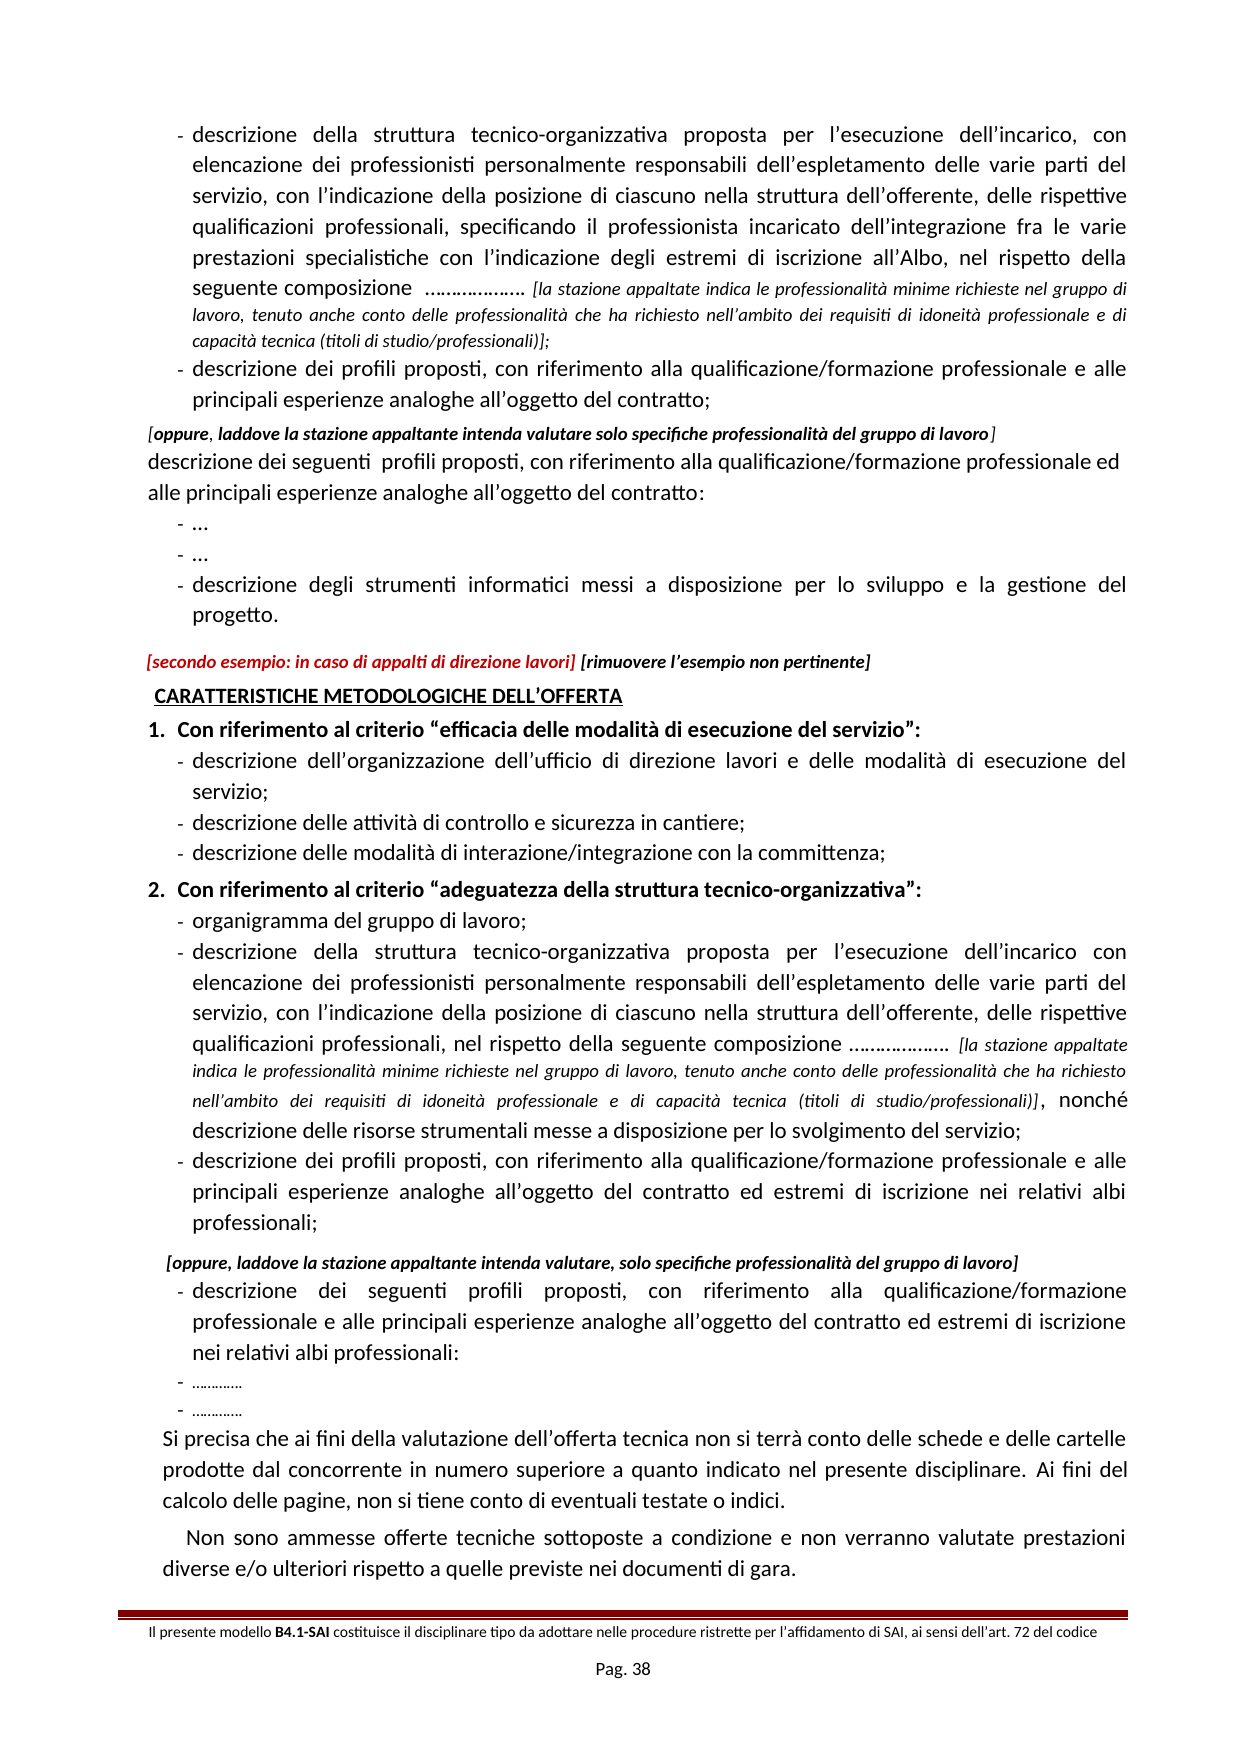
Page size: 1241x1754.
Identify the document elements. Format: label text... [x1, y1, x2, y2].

list Con riferimento al criterio “efficacia delle modalità di esecuzione del servizio”: [148, 716, 1128, 743]
list descrizione della struttura tecnico-organizzativa proposta per l’esecuzione dell’incarico con elencazione dei professionisti personalmente responsabili dell’espletamento delle varie parti del servizio, con l’indicazione della posizione di ciascuno nella struttura dell’offerente, delle rispettive qualificazioni professionali, nel rispetto della seguente composizione ………………. [la stazione appaltate indica le professionalità minime richieste nel gruppo di lavoro, tenuto anche conto delle professionalità che ha richiesto nell’ambito dei requisiti di idoneità professionale e di capacità tecnica (titoli di studio/professionali)], nonché descrizione delle risorse strumentali messe a disposizione per lo svolgimento del servizio; [177, 937, 1128, 1144]
list … [177, 508, 1128, 536]
text [oppure, laddove la stazione appaltante intenda valutare, solo specifiche professionalità del gruppo di lavoro] [162, 1251, 1128, 1274]
list organigramma del gruppo di lavoro; [177, 906, 1128, 934]
text Non sono ammesse offerte tecniche sottoposte a condizione e non verranno valutate prestazioni diverse e/o ulteriori rispetto a quelle previste nei documenti di gara. [118, 1523, 1128, 1582]
list descrizione dei profili proposti, con riferimento alla qualificazione/formazione professionale e alle principali esperienze analoghe all’oggetto del contratto ed estremi di iscrizione nei relativi albi professionali; [177, 1146, 1128, 1236]
text Si precisa che ai fini della valutazione dell’offerta tecnica non si terrà conto delle schede e delle cartelle prodotte dal concorrente in numero superiore a quanto indicato nel presente disciplinare. Ai fini del calcolo delle pagine, non si tiene conto di eventuali testate o indici. [118, 1424, 1128, 1514]
text [oppure, laddove la stazione appaltante intenda valutare solo specifiche professionalità del gruppo di lavoro] [148, 422, 1128, 445]
list descrizione dei profili proposti, con riferimento alla qualificazione/formazione professionale e alle principali esperienze analoghe all’oggetto del contratto; [177, 354, 1128, 413]
list descrizione dei seguenti profili proposti, con riferimento alla qualificazione/formazione professionale e alle principali esperienze analoghe all’oggetto del contratto ed estremi di iscrizione nei relativi albi professionali: [177, 1276, 1128, 1366]
list descrizione dell’organizzazione dell’ufficio di direzione lavori e delle modalità di esecuzione del servizio; [177, 746, 1128, 805]
list descrizione delle attività di controllo e sicurezza in cantiere; [177, 808, 1128, 836]
list …………. [177, 1397, 1128, 1422]
list descrizione degli strumenti informatici messi a disposizione per lo sviluppo e la gestione del progetto. [177, 570, 1128, 629]
text descrizione dei seguenti profili proposti, con riferimento alla qualificazione/formazione professionale ed alle principali esperienze analoghe all’oggetto del contratto: [148, 447, 1128, 506]
list descrizione delle modalità di interazione/integrazione con la committenza; [177, 838, 1128, 866]
text [secondo esempio: in caso di appalti di direzione lavori] [rimuovere l’esempio non pertinente] [118, 650, 1128, 673]
list descrizione della struttura tecnico-organizzativa proposta per l’esecuzione dell’incarico, con elencazione dei professionisti personalmente responsabili dell’espletamento delle varie parti del servizio, con l’indicazione della posizione di ciascuno nella struttura dell’offerente, delle rispettive qualificazioni professionali, specificando il professionista incaricato dell’integrazione fra le varie prestazioni specialistiche con l’indicazione degli estremi di iscrizione all’Albo, nel rispetto della seguente composizione ………………. [la stazione appaltate indica le professionalità minime richieste nel gruppo di lavoro, tenuto anche conto delle professionalità che ha richiesto nell’ambito dei requisiti di idoneità professionale e di capacità tecnica (titoli di studio/professionali)]; [177, 120, 1128, 352]
list … [177, 539, 1128, 567]
text CARATTERISTICHE METODOLOGICHE DELL’OFFERTA [118, 682, 1128, 709]
list Con riferimento al criterio “adeguatezza della struttura tecnico-organizzativa”: [148, 875, 1128, 903]
list …………. [177, 1368, 1128, 1394]
